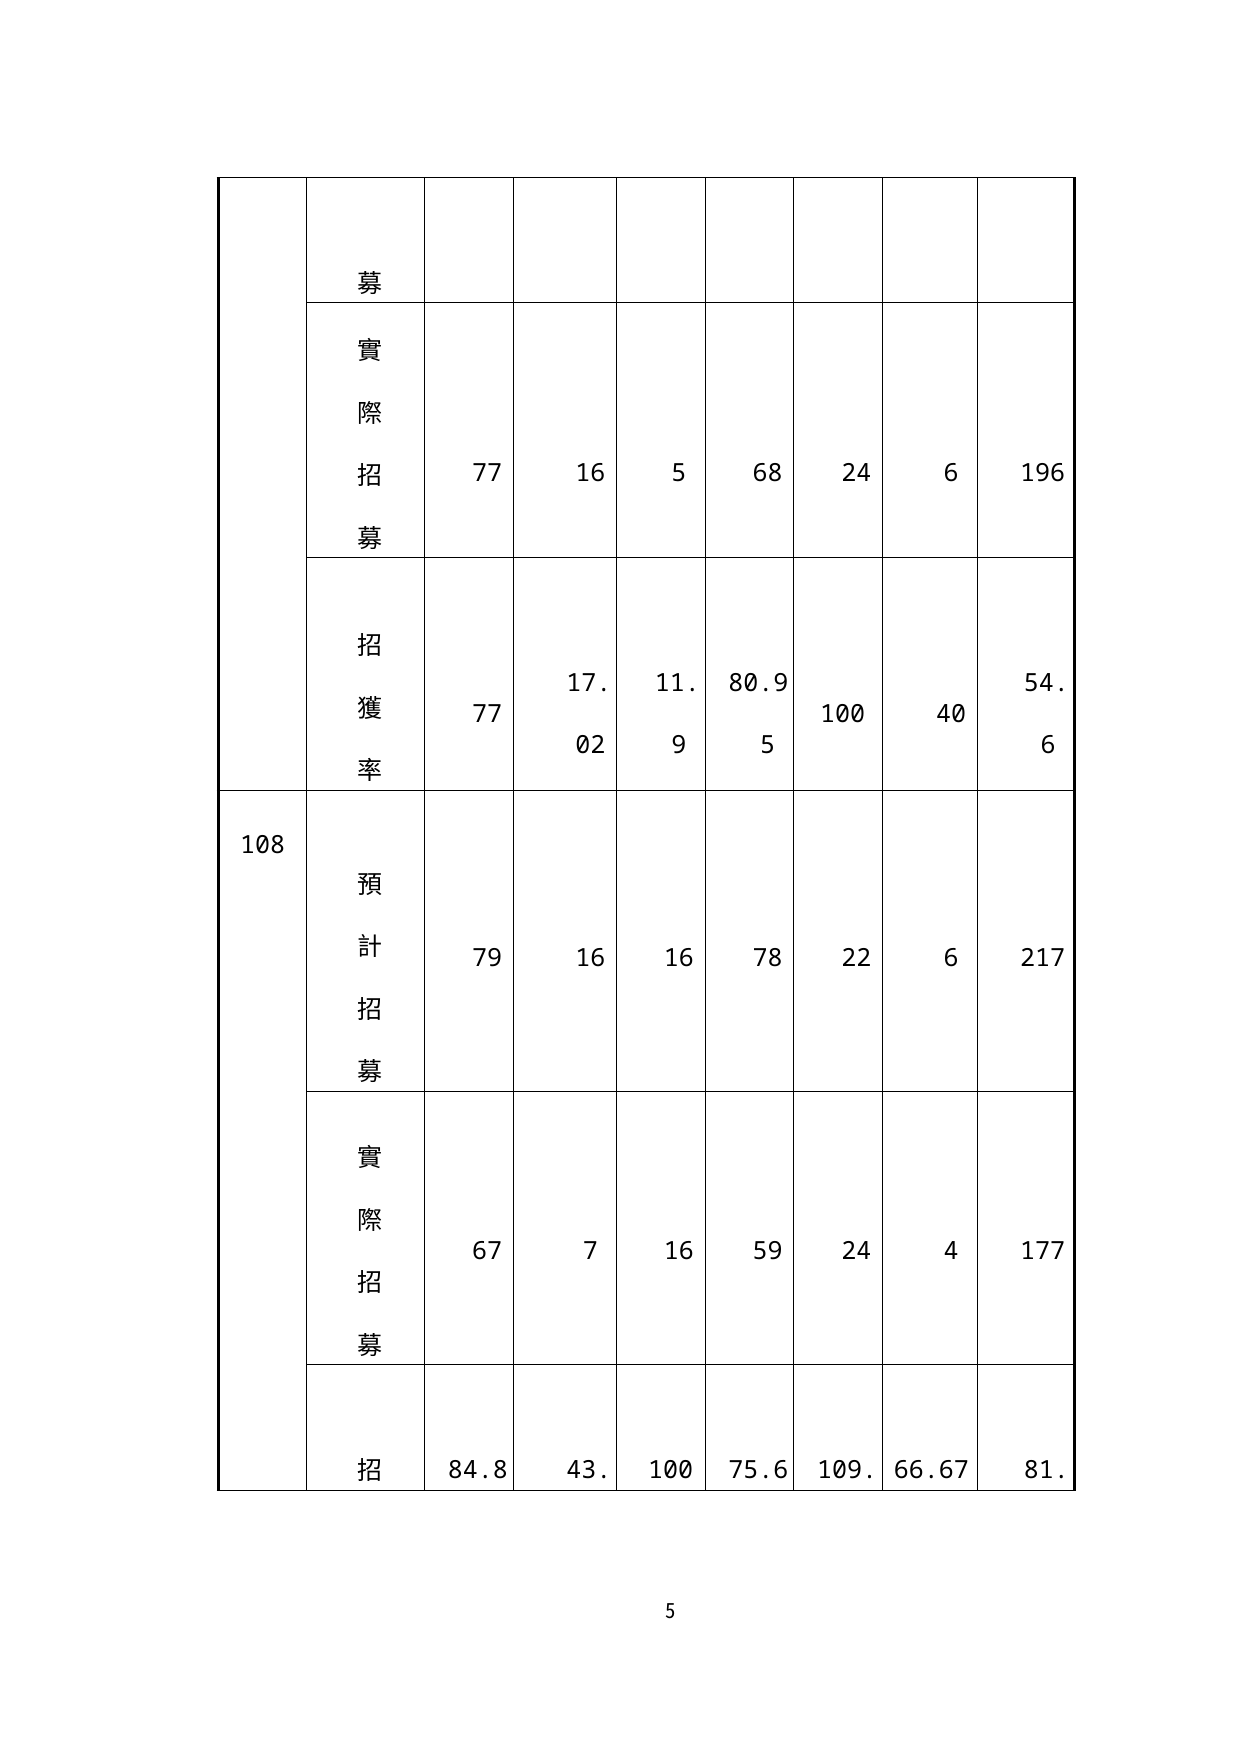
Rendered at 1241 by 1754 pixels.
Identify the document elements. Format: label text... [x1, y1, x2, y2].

table_cell 24 [794, 303, 882, 557]
table_cell 11.9 [617, 558, 705, 789]
table_cell [617, 178, 705, 302]
table_cell 79 [425, 791, 513, 1091]
table_cell [883, 178, 977, 302]
table_cell 6 [883, 791, 977, 1091]
table_cell 196 [978, 303, 1073, 557]
table_cell 16 [514, 303, 616, 557]
table_cell 84.8 [425, 1365, 513, 1490]
table_cell 40 [883, 558, 977, 789]
table_cell 77 [425, 558, 513, 789]
table_cell [978, 178, 1073, 302]
table_cell 100 [617, 1365, 705, 1490]
table_cell 24 [794, 1092, 882, 1364]
table_cell 100 [794, 558, 882, 789]
table_cell 59 [706, 1092, 793, 1364]
table_cell 招 [307, 1365, 424, 1490]
table_cell 實際招募 [307, 1092, 424, 1364]
table_cell 67 [425, 1092, 513, 1364]
table_cell 17.02 [514, 558, 616, 789]
table_cell 77 [425, 303, 513, 557]
table_cell 6 [883, 303, 977, 557]
table_cell 43. [514, 1365, 616, 1490]
table_cell [706, 178, 793, 302]
table_cell 4 [883, 1092, 977, 1364]
table_cell [794, 178, 882, 302]
table_cell 81. [978, 1365, 1073, 1490]
table_cell 實際招募 [307, 303, 424, 557]
table_cell 80.95 [706, 558, 793, 789]
table_cell 16 [617, 791, 705, 1091]
table_cell 108 [220, 791, 306, 1490]
table_cell 217 [978, 791, 1073, 1091]
table_cell 66.67 [883, 1365, 977, 1490]
table_cell [220, 178, 306, 789]
table_cell 16 [617, 1092, 705, 1364]
table_cell 22 [794, 791, 882, 1091]
table_cell 78 [706, 791, 793, 1091]
table_cell 16 [514, 791, 616, 1091]
table_cell 177 [978, 1092, 1073, 1364]
table_cell 招獲率 [307, 558, 424, 789]
table_cell [425, 178, 513, 302]
table_cell 預計招募 [307, 791, 424, 1091]
table_cell 68 [706, 303, 793, 557]
table_cell [514, 178, 616, 302]
table_cell 7 [514, 1092, 616, 1364]
table_cell 54.6 [978, 558, 1073, 789]
table_cell 5 [617, 303, 705, 557]
table_cell 募 [307, 178, 424, 302]
table_cell 75.6 [706, 1365, 793, 1490]
table_cell 109. [794, 1365, 882, 1490]
